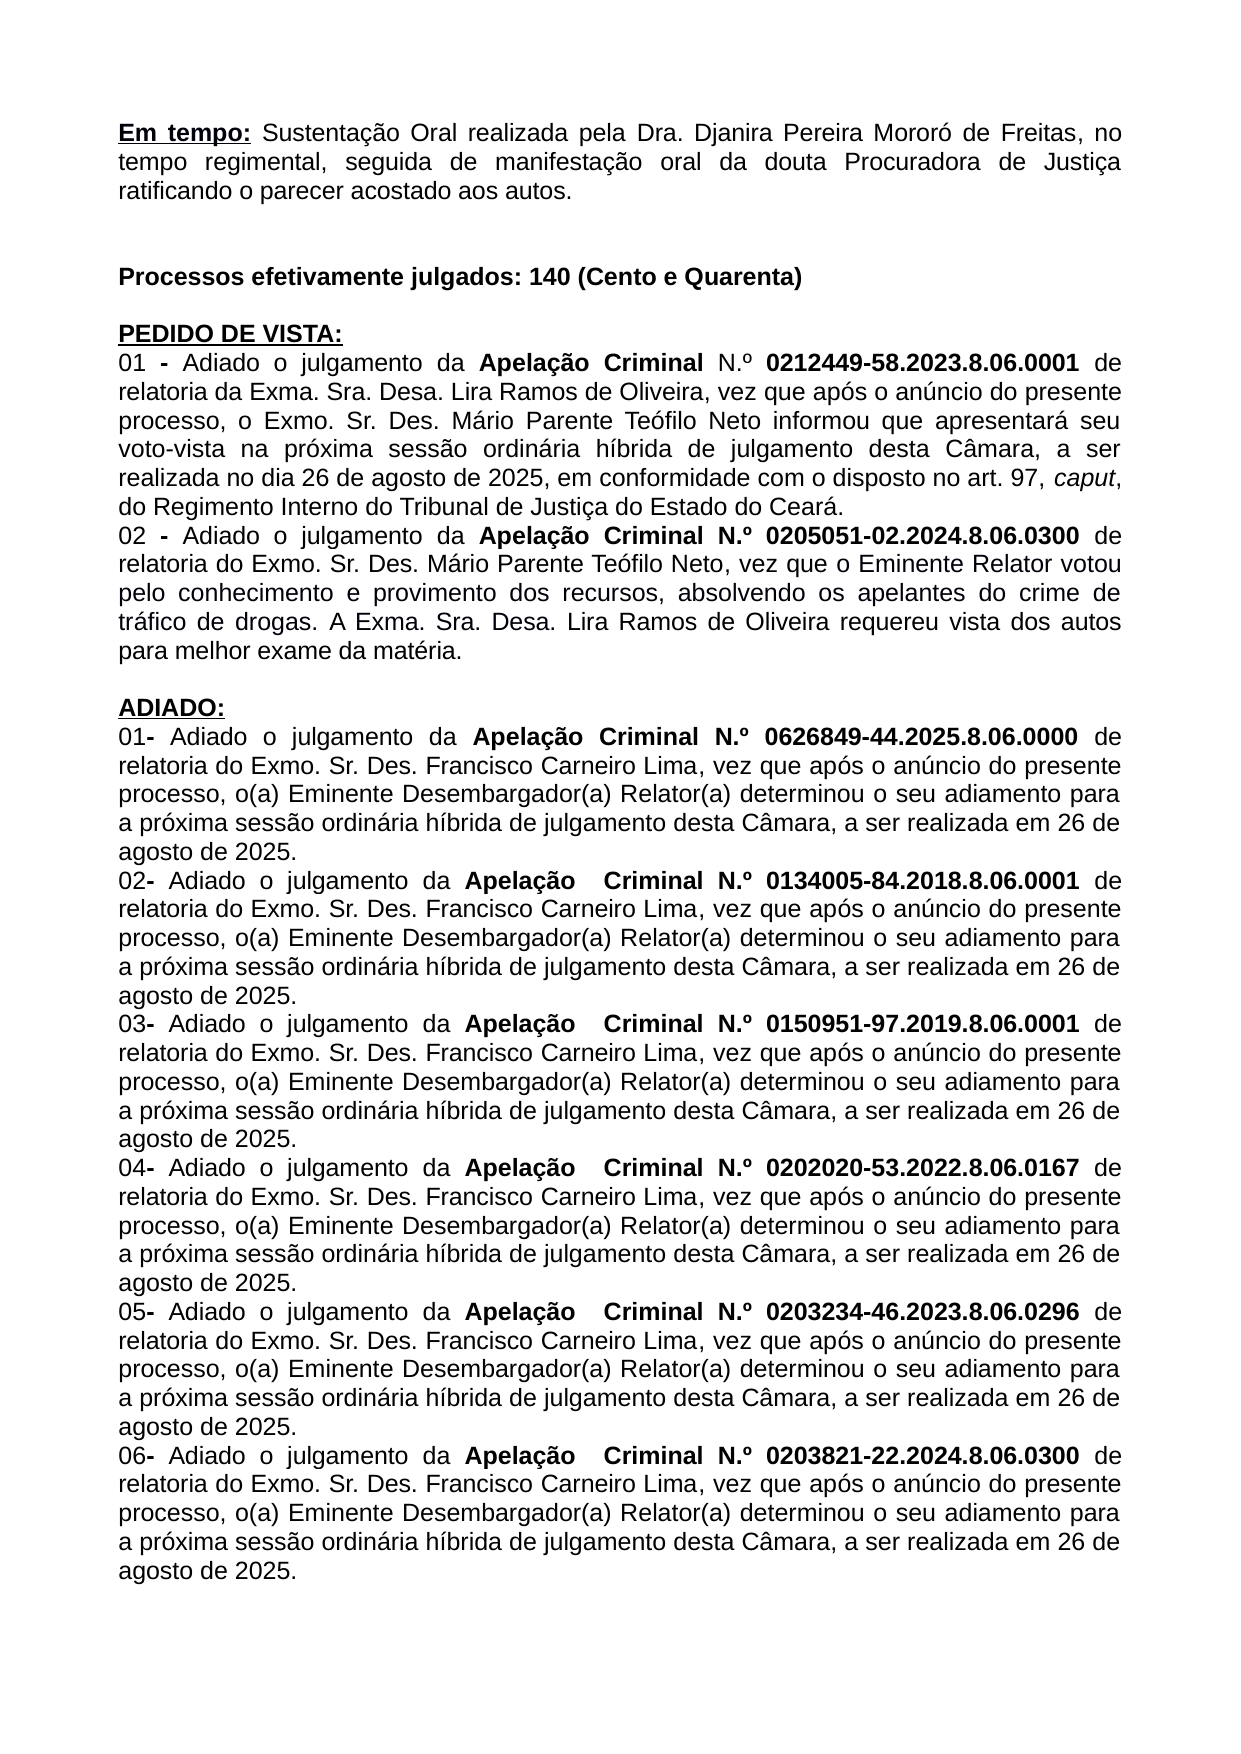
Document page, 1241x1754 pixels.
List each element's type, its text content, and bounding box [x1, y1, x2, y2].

text 02- Adiado o julgamento da Apelação Criminal N.º 0134005-84.2018.8.06.0001 de relatoria do Exmo. Sr. Des. Francisco Carneiro Lima, vez que após o anúncio do presente processo, o(a) Eminente Desembargador(a) Relator(a) determinou o seu adiamento para a próxima sessão ordinária híbrida de julgamento desta Câmara, a ser realizada em 26 de agosto de 2025. [118, 866, 1122, 1009]
text PEDIDO DE VISTA: [118, 319, 1122, 348]
text 03- Adiado o julgamento da Apelação Criminal N.º 0150951-97.2019.8.06.0001 de relatoria do Exmo. Sr. Des. Francisco Carneiro Lima, vez que após o anúncio do presente processo, o(a) Eminente Desembargador(a) Relator(a) determinou o seu adiamento para a próxima sessão ordinária híbrida de julgamento desta Câmara, a ser realizada em 26 de agosto de 2025. [118, 1009, 1122, 1153]
text 05- Adiado o julgamento da Apelação Criminal N.º 0203234-46.2023.8.06.0296 de relatoria do Exmo. Sr. Des. Francisco Carneiro Lima, vez que após o anúncio do presente processo, o(a) Eminente Desembargador(a) Relator(a) determinou o seu adiamento para a próxima sessão ordinária híbrida de julgamento desta Câmara, a ser realizada em 26 de agosto de 2025. [118, 1297, 1122, 1441]
text 02 - Adiado o julgamento da Apelação Criminal N.º 0205051-02.2024.8.06.0300 de relatoria do Exmo. Sr. Des. Mário Parente Teófilo Neto, vez que o Eminente Relator votou pelo conhecimento e provimento dos recursos, absolvendo os apelantes do crime de tráfico de drogas. A Exma. Sra. Desa. Lira Ramos de Oliveira requereu vista dos autos para melhor exame da matéria. [118, 521, 1122, 664]
text 06- Adiado o julgamento da Apelação Criminal N.º 0203821-22.2024.8.06.0300 de relatoria do Exmo. Sr. Des. Francisco Carneiro Lima, vez que após o anúncio do presente processo, o(a) Eminente Desembargador(a) Relator(a) determinou o seu adiamento para a próxima sessão ordinária híbrida de julgamento desta Câmara, a ser realizada em 26 de agosto de 2025. [118, 1441, 1122, 1584]
text Processos efetivamente julgados: 140 (Cento e Quarenta) [118, 262, 1122, 291]
text 01- Adiado o julgamento da Apelação Criminal N.º 0626849-44.2025.8.06.0000 de relatoria do Exmo. Sr. Des. Francisco Carneiro Lima, vez que após o anúncio do presente processo, o(a) Eminente Desembargador(a) Relator(a) determinou o seu adiamento para a próxima sessão ordinária híbrida de julgamento desta Câmara, a ser realizada em 26 de agosto de 2025. [118, 722, 1122, 866]
text Em tempo: Sustentação Oral realizada pela Dra. Djanira Pereira Mororó de Freitas, no tempo regimental, seguida de manifestação oral da douta Procuradora de Justiça ratificando o parecer acostado aos autos. [118, 118, 1122, 204]
text 01 - Adiado o julgamento da Apelação Criminal N.º 0212449-58.2023.8.06.0001 de relatoria da Exma. Sra. Desa. Lira Ramos de Oliveira, vez que após o anúncio do presente processo, o Exmo. Sr. Des. Mário Parente Teófilo Neto informou que apresentará seu voto-vista na próxima sessão ordinária híbrida de julgamento desta Câmara, a ser realizada no dia 26 de agosto de 2025, em conformidade com o disposto no art. 97, caput, do Regimento Interno do Tribunal de Justiça do Estado do Ceará. [118, 348, 1122, 521]
text 04- Adiado o julgamento da Apelação Criminal N.º 0202020-53.2022.8.06.0167 de relatoria do Exmo. Sr. Des. Francisco Carneiro Lima, vez que após o anúncio do presente processo, o(a) Eminente Desembargador(a) Relator(a) determinou o seu adiamento para a próxima sessão ordinária híbrida de julgamento desta Câmara, a ser realizada em 26 de agosto de 2025. [118, 1153, 1122, 1297]
text ADIADO: [118, 693, 1122, 722]
